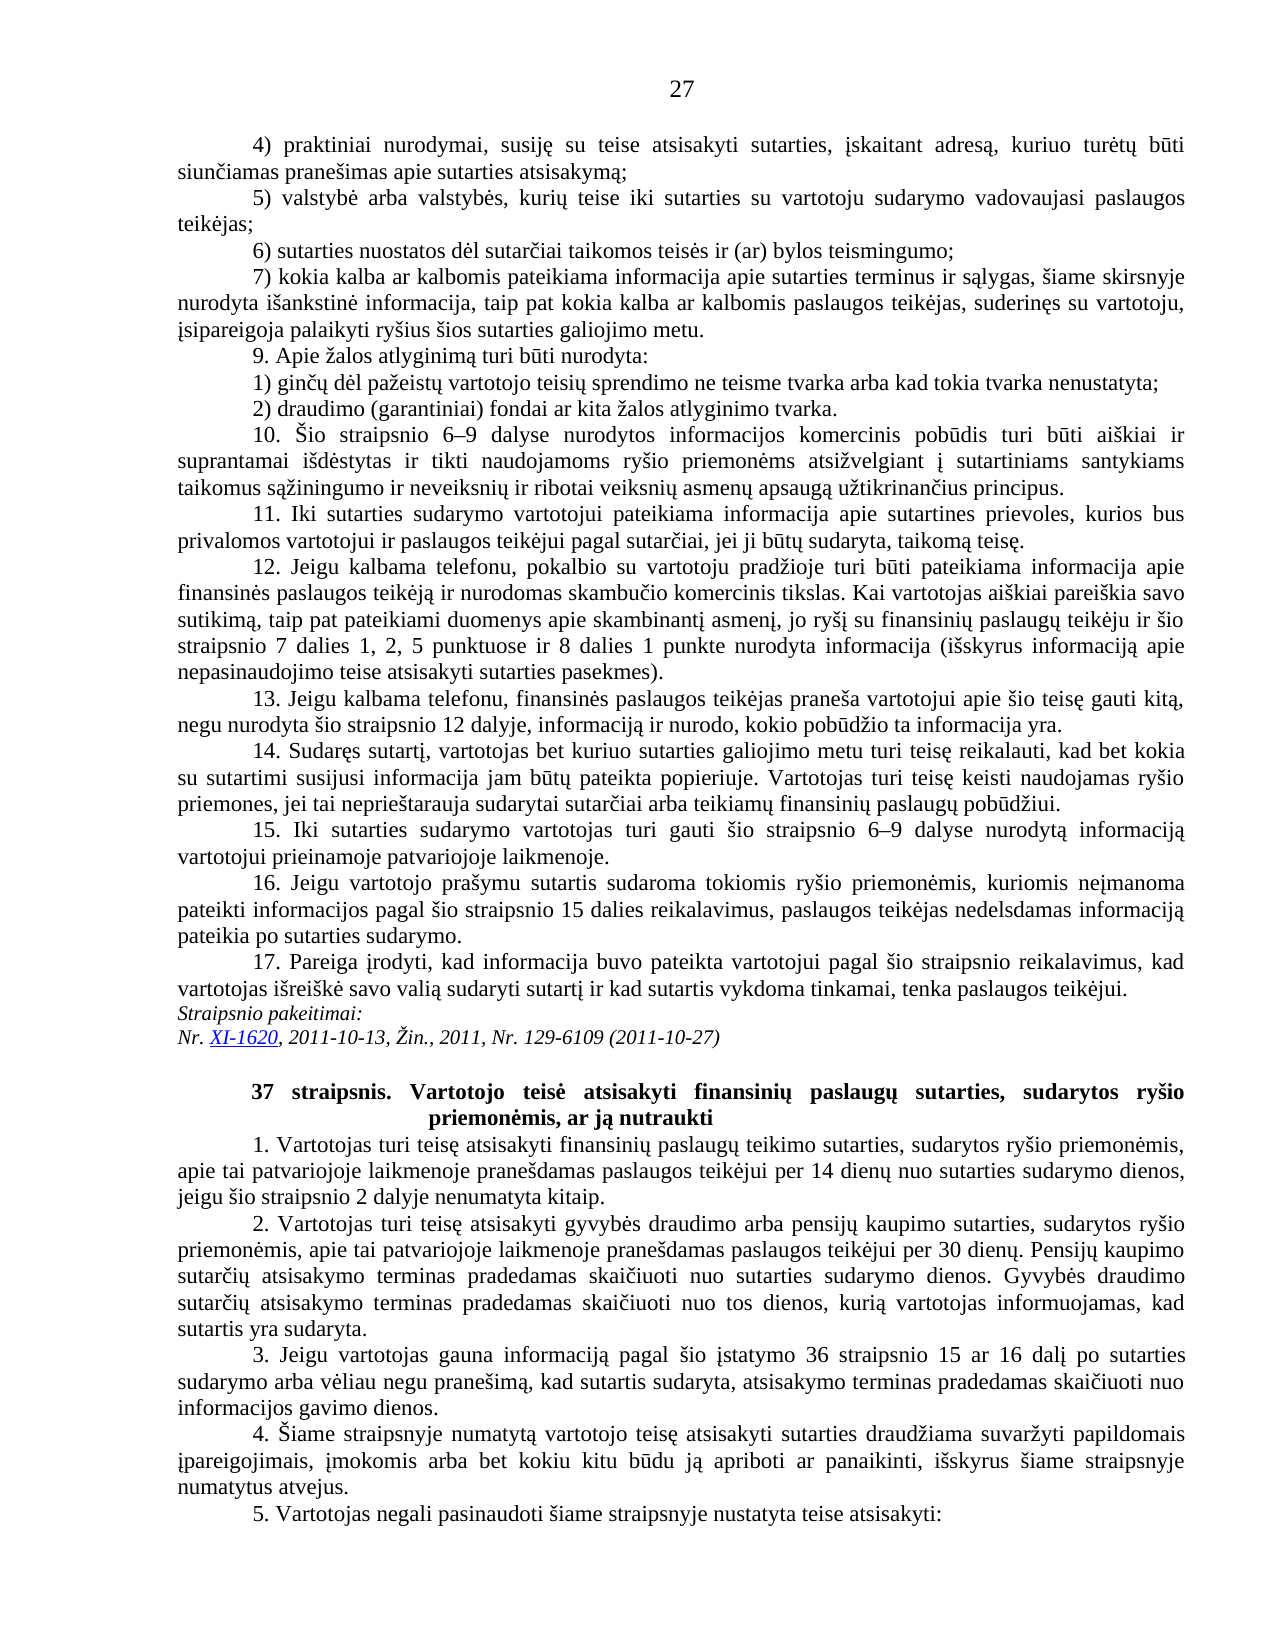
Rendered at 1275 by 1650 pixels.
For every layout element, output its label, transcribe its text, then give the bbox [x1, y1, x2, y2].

text 3. Jeigu vartotojas gauna informaciją pagal šio įstatymo 36 straipsnio 15 ar 16 dalį po sutarties sudarymo arba vėliau negu pranešimą, kad sutartis sudaryta, atsisakymo terminas pradedamas skaičiuoti nuo informacijos gavimo dienos. [177, 1341, 1186, 1421]
text 37 straipsnis. Vartotojo teisė atsisakyti finansinių paslaugų sutarties, sudarytos ryšio priemonėmis, ar ją nutraukti [251, 1078, 1186, 1131]
text 4. Šiame straipsnyje numatytą vartotojo teisę atsisakyti sutarties draudžiama suvaržyti papildomais įpareigojimais, įmokomis arba bet kokiu kitu būdu ją apriboti ar panaikinti, išskyrus šiame straipsnyje numatytus atvejus. [177, 1421, 1186, 1499]
text 9. Apie žalos atlyginimą turi būti nurodyta: [177, 342, 1186, 368]
text 5. Vartotojas negali pasinaudoti šiame straipsnyje nustatyta teise atsisakyti: [177, 1499, 1186, 1526]
text 15. Iki sutarties sudarymo vartotojas turi gauti šio straipsnio 6–9 dalyse nurodytą informaciją vartotojui prieinamoje patvariojoje laikmenoje. [177, 817, 1186, 869]
text Straipsnio pakeitimai: [177, 1001, 1186, 1025]
text 12. Jeigu kalbama telefonu, pokalbio su vartotoju pradžioje turi būti pateikiama informacija apie finansinės paslaugos teikėją ir nurodomas skambučio komercinis tikslas. Kai vartotojas aiškiai pareiškia savo sutikimą, taip pat pateikiami duomenys apie skambinantį asmenį, jo ryšį su finansinių paslaugų teikėju ir šio straipsnio 7 dalies 1, 2, 5 punktuose ir 8 dalies 1 punkte nurodyta informacija (išskyrus informaciją apie nepasinaudojimo teise atsisakyti sutarties pasekmes). [177, 553, 1186, 685]
text 4) praktiniai nurodymai, susiję su teise atsisakyti sutarties, įskaitant adresą, kuriuo turėtų būti siunčiamas pranešimas apie sutarties atsisakymą; [177, 131, 1186, 184]
text 13. Jeigu kalbama telefonu, finansinės paslaugos teikėjas praneša vartotojui apie šio teisę gauti kitą, negu nurodyta šio straipsnio 12 dalyje, informaciją ir nurodo, kokio pobūdžio ta informacija yra. [177, 685, 1186, 737]
text 17. Pareiga įrodyti, kad informacija buvo pateikta vartotojui pagal šio straipsnio reikalavimus, kad vartotojas išreiškė savo valią sudaryti sutartį ir kad sutartis vykdoma tinkamai, tenka paslaugos teikėjui. [177, 948, 1186, 1001]
text 5) valstybė arba valstybės, kurių teise iki sutarties su vartotoju sudarymo vadovaujasi paslaugos teikėjas; [177, 184, 1186, 237]
text 2) draudimo (garantiniai) fondai ar kita žalos atlyginimo tvarka. [177, 395, 1186, 421]
text Nr. XI-1620, 2011-10-13, Žin., 2011, Nr. 129-6109 (2011-10-27) [177, 1025, 1186, 1049]
text 16. Jeigu vartotojo prašymu sutartis sudaroma tokiomis ryšio priemonėmis, kuriomis neįmanoma pateikti informacijos pagal šio straipsnio 15 dalies reikalavimus, paslaugos teikėjas nedelsdamas informaciją pateikia po sutarties sudarymo. [177, 869, 1186, 948]
text 2. Vartotojas turi teisę atsisakyti gyvybės draudimo arba pensijų kaupimo sutarties, sudarytos ryšio priemonėmis, apie tai patvariojoje laikmenoje pranešdamas paslaugos teikėjui per 30 dienų. Pensijų kaupimo sutarčių atsisakymo terminas pradedamas skaičiuoti nuo sutarties sudarymo dienos. Gyvybės draudimo sutarčių atsisakymo terminas pradedamas skaičiuoti nuo tos dienos, kurią vartotojas informuojamas, kad sutartis yra sudaryta. [177, 1210, 1186, 1341]
text 7) kokia kalba ar kalbomis pateikiama informacija apie sutarties terminus ir sąlygas, šiame skirsnyje nurodyta išankstinė informacija, taip pat kokia kalba ar kalbomis paslaugos teikėjas, suderinęs su vartotoju, įsipareigoja palaikyti ryšius šios sutarties galiojimo metu. [177, 263, 1186, 342]
text 6) sutarties nuostatos dėl sutarčiai taikomos teisės ir (ar) bylos teismingumo; [177, 237, 1186, 263]
text 1. Vartotojas turi teisę atsisakyti finansinių paslaugų teikimo sutarties, sudarytos ryšio priemonėmis, apie tai patvariojoje laikmenoje pranešdamas paslaugos teikėjui per 14 dienų nuo sutarties sudarymo dienos, jeigu šio straipsnio 2 dalyje nenumatyta kitaip. [177, 1131, 1186, 1210]
text 11. Iki sutarties sudarymo vartotojui pateikiama informacija apie sutartines prievoles, kurios bus privalomos vartotojui ir paslaugos teikėjui pagal sutarčiai, jei ji būtų sudaryta, taikomą teisę. [177, 500, 1186, 553]
text 1) ginčų dėl pažeistų vartotojo teisių sprendimo ne teisme tvarka arba kad tokia tvarka nenustatyta; [177, 368, 1186, 395]
text 10. Šio straipsnio 6–9 dalyse nurodytos informacijos komercinis pobūdis turi būti aiškiai ir suprantamai išdėstytas ir tikti naudojamoms ryšio priemonėms atsižvelgiant į sutartiniams santykiams taikomus sąžiningumo ir neveiksnių ir ribotai veiksnių asmenų apsaugą užtikrinančius principus. [177, 421, 1186, 500]
text 14. Sudaręs sutartį, vartotojas bet kuriuo sutarties galiojimo metu turi teisę reikalauti, kad bet kokia su sutartimi susijusi informacija jam būtų pateikta popieriuje. Vartotojas turi teisę keisti naudojamas ryšio priemones, jei tai neprieštarauja sudarytai sutarčiai arba teikiamų finansinių paslaugų pobūdžiui. [177, 737, 1186, 817]
